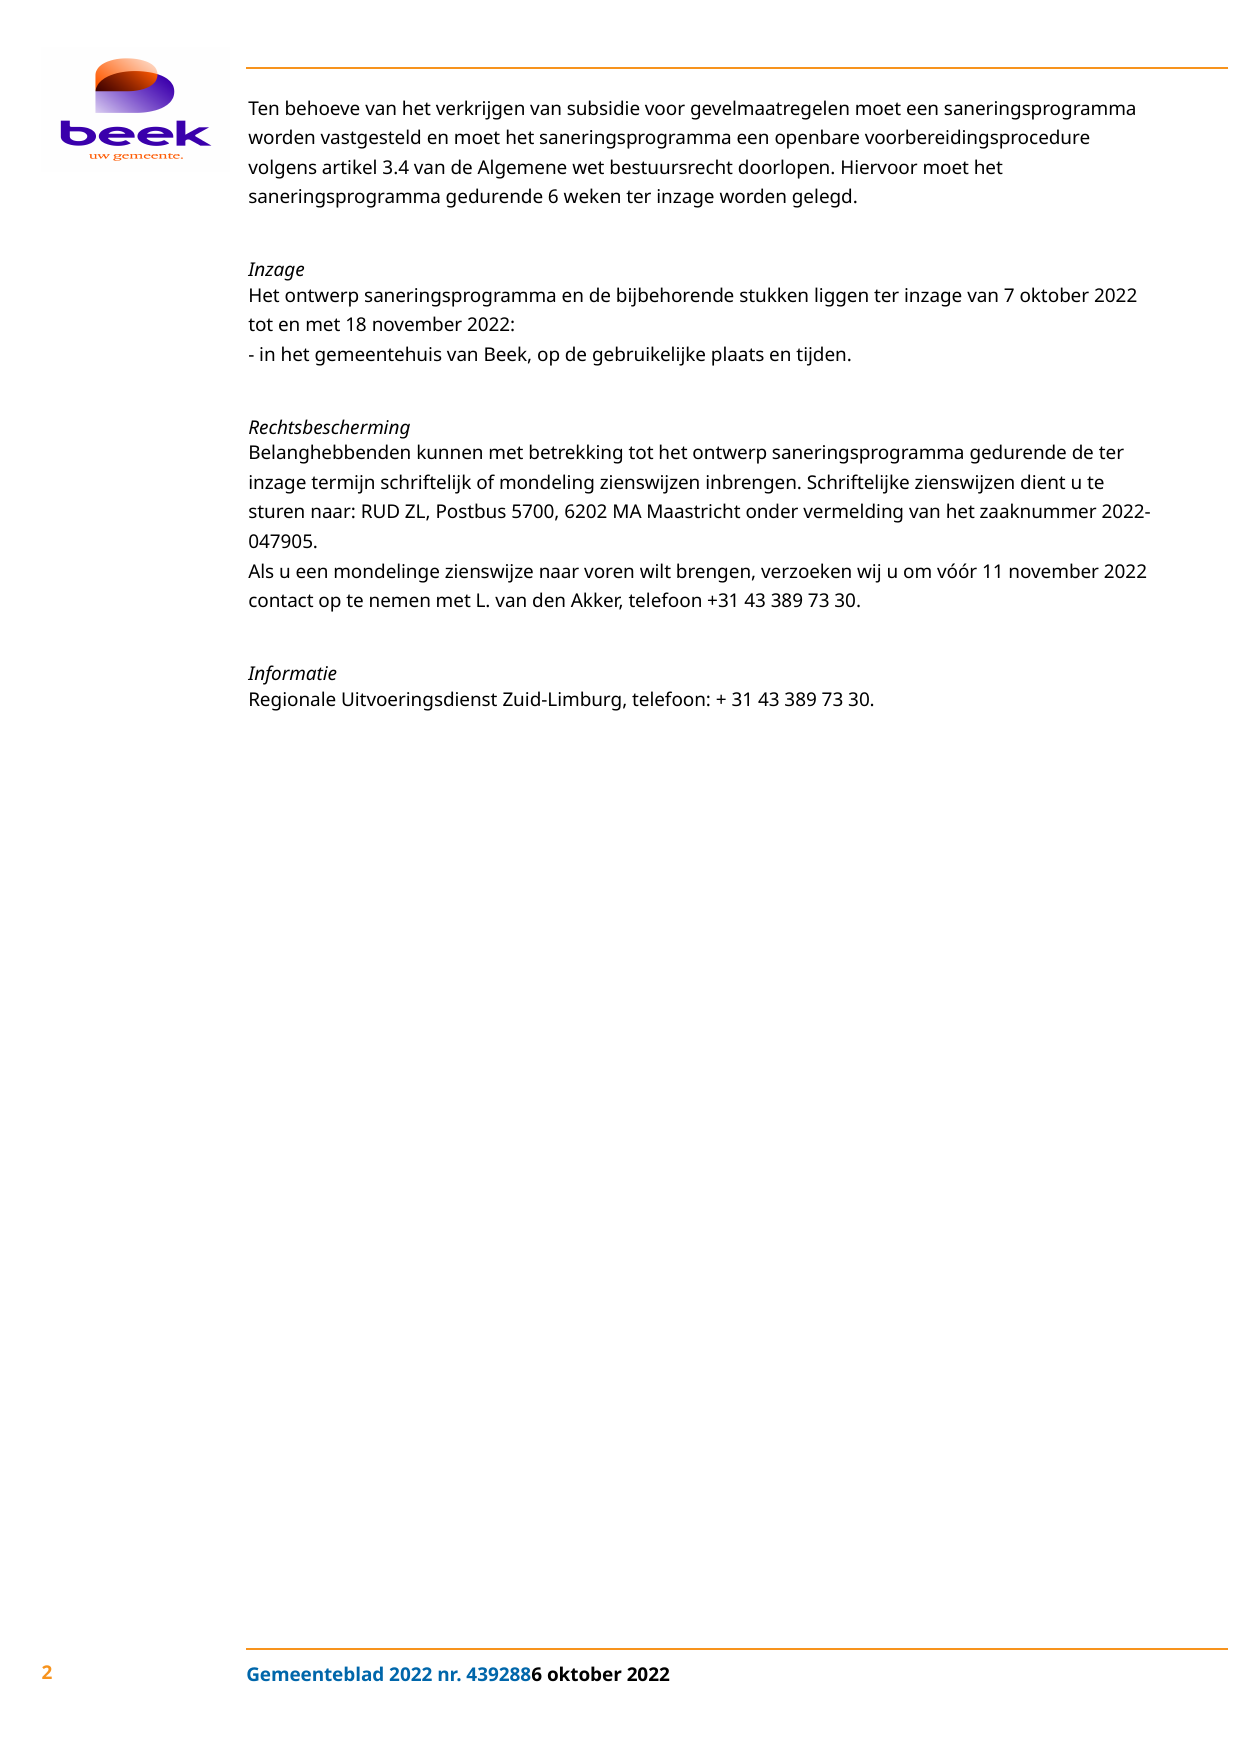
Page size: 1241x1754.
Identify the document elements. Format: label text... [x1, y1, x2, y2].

picture [41, 47, 231, 172]
text Het ontwerp saneringsprogramma en de bijbehorende stukken liggen ter inzage van 7 oktober 2022 tot en met 18 november 2022: [248, 282, 1152, 337]
text Inzage [248, 256, 1152, 282]
text Als u een mondelinge zienswijze naar voren wilt brengen, verzoeken wij u om vóór 11 november 2022 contact op te nemen met L. van den Akker, telefoon +31 43 389 73 30. [248, 558, 1152, 613]
text - in het gemeentehuis van Beek, op de gebruikelijke plaats en tijden. [248, 341, 1152, 367]
text Rechtsbescherming [248, 414, 1152, 439]
text Belanghebbenden kunnen met betrekking tot het ontwerp saneringsprogramma gedurende de ter inzage termijn schriftelijk of mondeling zienswijzen inbrengen. Schriftelijke zienswijzen dient u te sturen naar: RUD ZL, Postbus 5700, 6202 MA Maastricht onder vermelding van het zaaknummer 2022-047905. [248, 439, 1152, 554]
text Ten behoeve van het verkrijgen van subsidie voor gevelmaatregelen moet een saneringsprogramma worden vastgesteld en moet het saneringsprogramma een openbare voorbereidingsprocedure volgens artikel 3.4 van de Algemene wet bestuursrecht doorlopen. Hiervoor moet het saneringsprogramma gedurende 6 weken ter inzage worden gelegd. [248, 95, 1152, 209]
text Regionale Uitvoeringsdienst Zuid-Limburg, telefoon: + 31 43 389 73 30. [248, 686, 1152, 712]
text Informatie [248, 660, 1152, 686]
